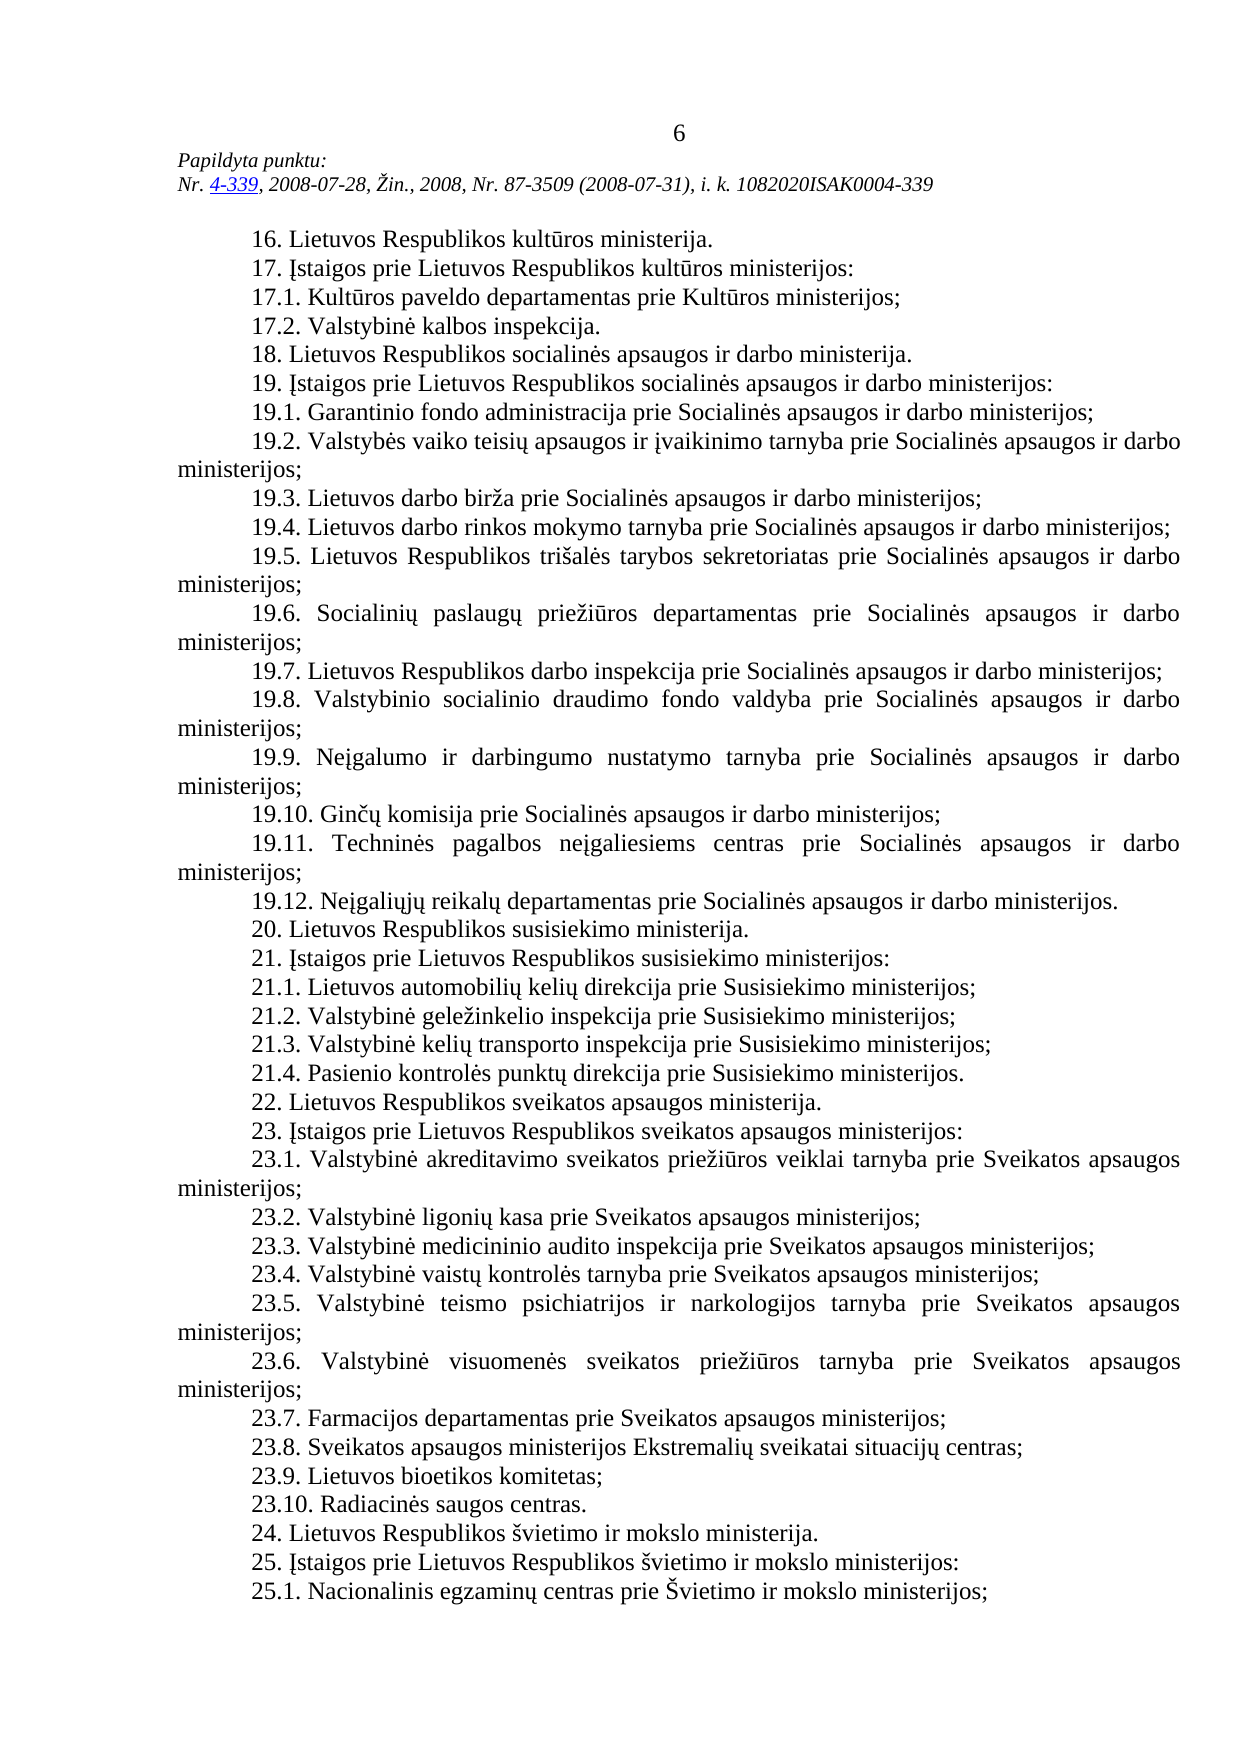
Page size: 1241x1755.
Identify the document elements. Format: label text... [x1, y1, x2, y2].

text 23.8. Sveikatos apsaugos ministerijos Ekstremalių sveikatai situacijų centras; [177, 1432, 1181, 1461]
text 23. Įstaigos prie Lietuvos Respublikos sveikatos apsaugos ministerijos: [177, 1116, 1181, 1144]
text 21.2. Valstybinė geležinkelio inspekcija prie Susisiekimo ministerijos; [177, 1001, 1181, 1029]
text 19.11. Techninės pagalbos neįgaliesiems centras prie Socialinės apsaugos ir darbo ministerijos; [177, 828, 1181, 886]
text 21. Įstaigos prie Lietuvos Respublikos susisiekimo ministerijos: [177, 943, 1181, 972]
text 24. Lietuvos Respublikos švietimo ir mokslo ministerija. [177, 1518, 1181, 1547]
text 23.2. Valstybinė ligonių kasa prie Sveikatos apsaugos ministerijos; [177, 1202, 1181, 1231]
text 19.3. Lietuvos darbo birža prie Socialinės apsaugos ir darbo ministerijos; [177, 483, 1181, 512]
text 21.3. Valstybinė kelių transporto inspekcija prie Susisiekimo ministerijos; [177, 1029, 1181, 1058]
text 18. Lietuvos Respublikos socialinės apsaugos ir darbo ministerija. [177, 339, 1181, 368]
text 19.8. Valstybinio socialinio draudimo fondo valdyba prie Socialinės apsaugos ir darbo ministerijos; [177, 684, 1181, 742]
text 22. Lietuvos Respublikos sveikatos apsaugos ministerija. [177, 1087, 1181, 1116]
text 19.7. Lietuvos Respublikos darbo inspekcija prie Socialinės apsaugos ir darbo ministerijos; [177, 656, 1181, 684]
text 19.2. Valstybės vaiko teisių apsaugos ir įvaikinimo tarnyba prie Socialinės apsaugos ir darbo ministerijos; [177, 426, 1181, 483]
text 19.1. Garantinio fondo administracija prie Socialinės apsaugos ir darbo ministerijos; [177, 397, 1181, 426]
text 19.5. Lietuvos Respublikos trišalės tarybos sekretoriatas prie Socialinės apsaugos ir darbo ministerijos; [177, 541, 1181, 598]
text 23.3. Valstybinė medicininio audito inspekcija prie Sveikatos apsaugos ministerijos; [177, 1231, 1181, 1259]
text 19.12. Neįgaliųjų reikalų departamentas prie Socialinės apsaugos ir darbo ministerijos. [177, 886, 1181, 914]
text 23.4. Valstybinė vaistų kontrolės tarnyba prie Sveikatos apsaugos ministerijos; [177, 1259, 1181, 1288]
text 23.10. Radiacinės saugos centras. [177, 1489, 1181, 1518]
text 19.6. Socialinių paslaugų priežiūros departamentas prie Socialinės apsaugos ir darbo ministerijos; [177, 598, 1181, 656]
text 21.4. Pasienio kontrolės punktų direkcija prie Susisiekimo ministerijos. [177, 1058, 1181, 1087]
text 23.5. Valstybinė teismo psichiatrijos ir narkologijos tarnyba prie Sveikatos apsaugos ministerijos; [177, 1288, 1181, 1346]
text 19. Įstaigos prie Lietuvos Respublikos socialinės apsaugos ir darbo ministerijos: [177, 368, 1181, 397]
text 19.4. Lietuvos darbo rinkos mokymo tarnyba prie Socialinės apsaugos ir darbo ministerijos; [177, 512, 1181, 541]
text 19.10. Ginčų komisija prie Socialinės apsaugos ir darbo ministerijos; [177, 799, 1181, 828]
text 23.1. Valstybinė akreditavimo sveikatos priežiūros veiklai tarnyba prie Sveikatos apsaugos ministerijos; [177, 1144, 1181, 1202]
text 23.7. Farmacijos departamentas prie Sveikatos apsaugos ministerijos; [177, 1403, 1181, 1432]
text 23.9. Lietuvos bioetikos komitetas; [177, 1461, 1181, 1489]
text Papildyta punktu: [177, 148, 1181, 172]
text 19.9. Neįgalumo ir darbingumo nustatymo tarnyba prie Socialinės apsaugos ir darbo ministerijos; [177, 742, 1181, 799]
text 17.1. Kultūros paveldo departamentas prie Kultūros ministerijos; [177, 282, 1181, 311]
text 16. Lietuvos Respublikos kultūros ministerija. [177, 224, 1181, 253]
text 17. Įstaigos prie Lietuvos Respublikos kultūros ministerijos: [177, 253, 1181, 282]
text 20. Lietuvos Respublikos susisiekimo ministerija. [177, 914, 1181, 943]
text 21.1. Lietuvos automobilių kelių direkcija prie Susisiekimo ministerijos; [177, 972, 1181, 1001]
text 25. Įstaigos prie Lietuvos Respublikos švietimo ir mokslo ministerijos: [177, 1547, 1181, 1576]
text 17.2. Valstybinė kalbos inspekcija. [177, 311, 1181, 339]
text 23.6. Valstybinė visuomenės sveikatos priežiūros tarnyba prie Sveikatos apsaugos ministerijos; [177, 1346, 1181, 1403]
text Nr. 4-339, 2008-07-28, Žin., 2008, Nr. 87-3509 (2008-07-31), i. k. 1082020ISAK0004-339 [177, 172, 1181, 196]
text 25.1. Nacionalinis egzaminų centras prie Švietimo ir mokslo ministerijos; [177, 1576, 1181, 1604]
